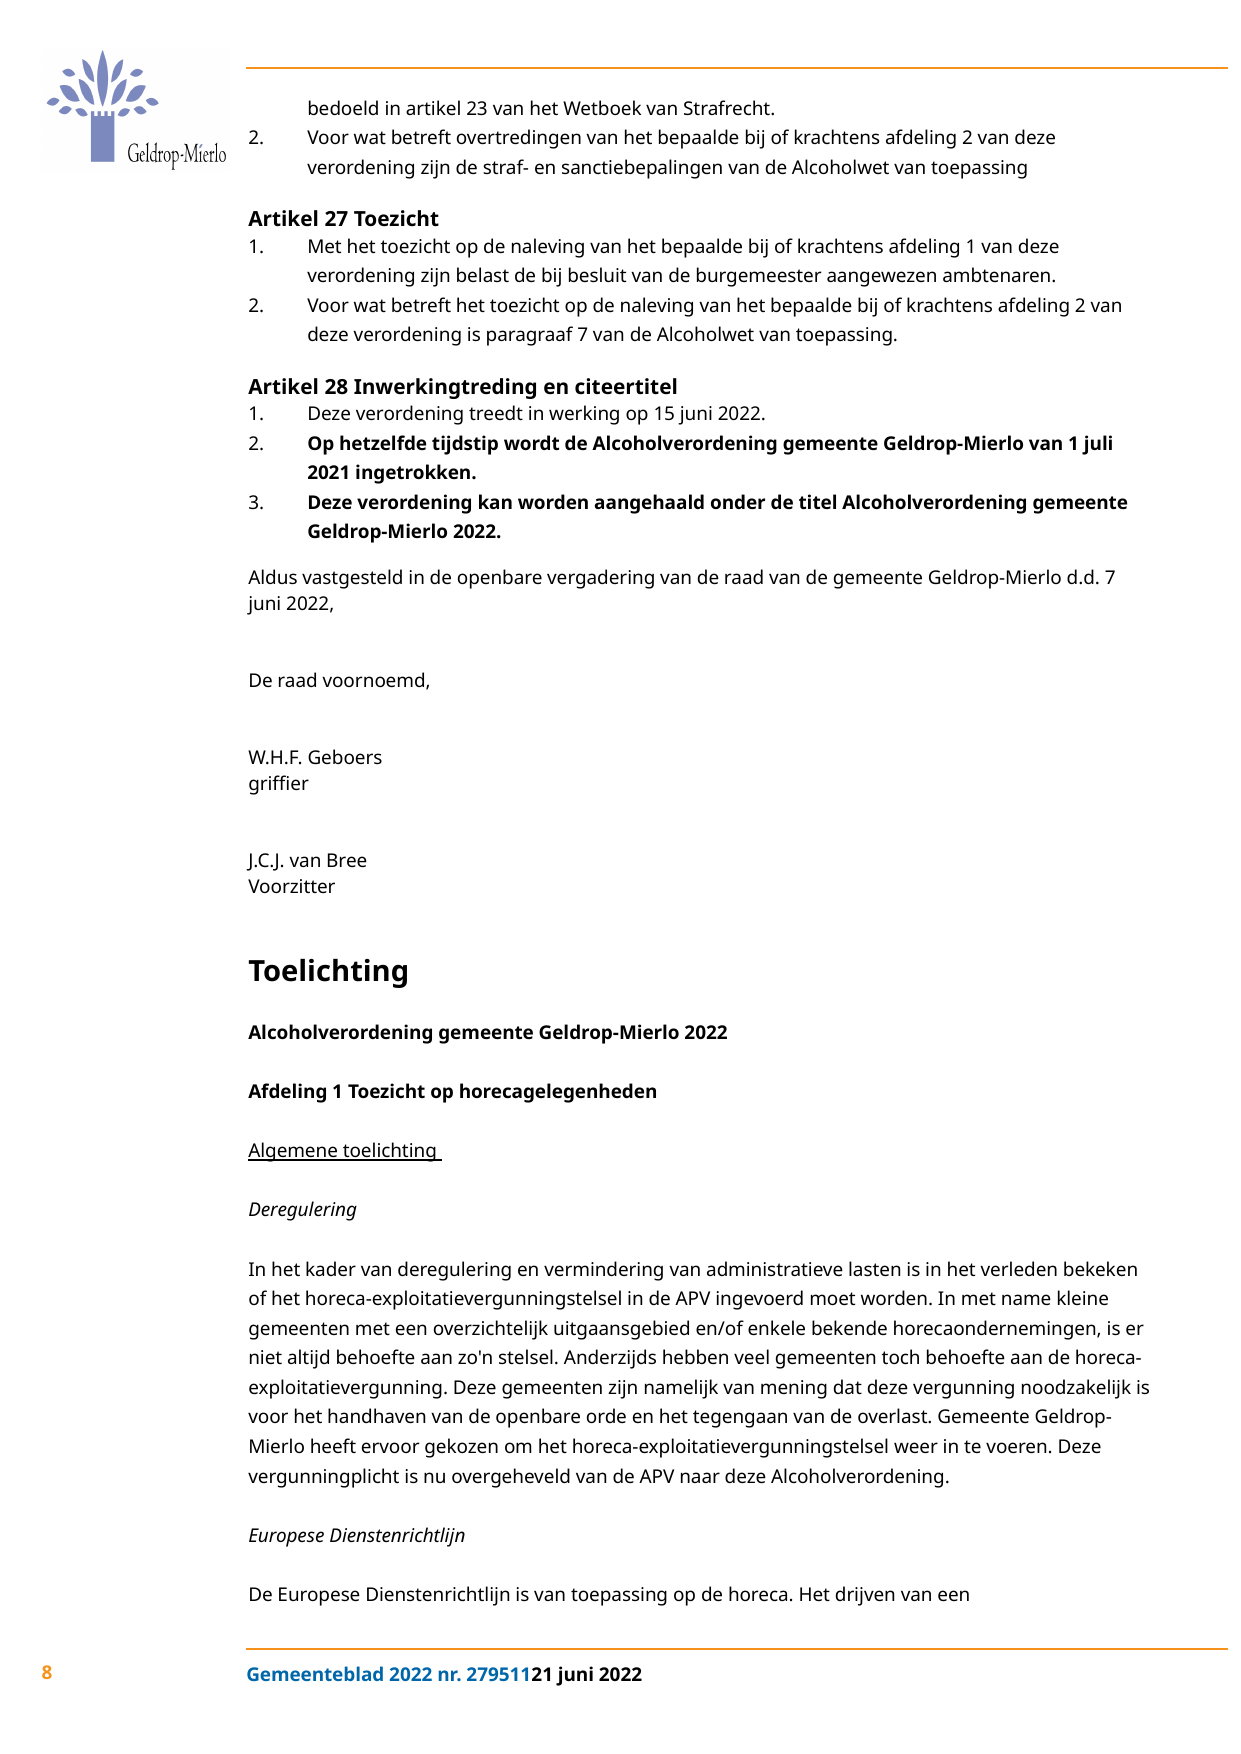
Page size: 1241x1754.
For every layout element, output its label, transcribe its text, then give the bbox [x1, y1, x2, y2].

text De Europese Dienstenrichtlijn is van toepassing op de horeca. Het drijven van een [248, 1581, 1152, 1607]
text Toelichting [248, 950, 1152, 990]
text De raad voornoemd, [248, 667, 1152, 693]
text Algemene toelichting [248, 1137, 1152, 1163]
list Deze verordening treedt in werking op 15 juni 2022. [248, 400, 1152, 426]
list Op hetzelfde tijdstip wordt de Alcoholverordening gemeente Geldrop-Mierlo van 1 juli 2021 ingetrokken. [248, 430, 1152, 485]
text Europese Dienstenrichtlijn [248, 1522, 1152, 1548]
text Artikel 28 Inwerkingtreding en citeertitel [248, 372, 1152, 400]
text Deregulering [248, 1197, 1152, 1222]
text W.H.F. Geboers [248, 744, 1152, 770]
list Deze verordening kan worden aangehaald onder de titel Alcoholverordening gemeente Geldrop-Mierlo 2022. [248, 489, 1152, 544]
list bedoeld in artikel 23 van het Wetboek van Strafrecht. [248, 95, 1152, 121]
text Alcoholverordening gemeente Geldrop-Mierlo 2022 [248, 1019, 1152, 1045]
list Voor wat betreft overtredingen van het bepaalde bij of krachtens afdeling 2 van deze verordening zijn de straf- en sanctiebepalingen van de Alcoholwet van toepassing [248, 124, 1152, 180]
text Voorzitter [248, 873, 1152, 899]
text Aldus vastgesteld in de openbare vergadering van de raad van de gemeente Geldrop-Mierlo d.d. 7 juni 2022, [248, 564, 1152, 616]
text Artikel 27 Toezicht [248, 204, 1152, 233]
list Voor wat betreft het toezicht op de naleving van het bepaalde bij of krachtens afdeling 2 van deze verordening is paragraaf 7 van de Alcoholwet van toepassing. [248, 292, 1152, 347]
picture [41, 47, 231, 172]
text Afdeling 1 Toezicht op horecagelegenheden [248, 1078, 1152, 1104]
list Met het toezicht op de naleving van het bepaalde bij of krachtens afdeling 1 van deze verordening zijn belast de bij besluit van de burgemeester aangewezen ambtenaren. [248, 233, 1152, 288]
text J.C.J. van Bree [248, 847, 1152, 873]
text In het kader van deregulering en vermindering van administratieve lasten is in het verleden bekeken of het horeca-exploitatievergunningstelsel in de APV ingevoerd moet worden. In met name kleine gemeenten met een overzichtelijk uitgaansgebied en/of enkele bekende horecaondernemingen, is er niet altijd behoefte aan zo'n stelsel. Anderzijds hebben veel gemeenten toch behoefte aan de horeca-exploitatievergunning. Deze gemeenten zijn namelijk van mening dat deze vergunning noodzakelijk is voor het handhaven van de openbare orde en het tegengaan van de overlast. Gemeente Geldrop-Mierlo heeft ervoor gekozen om het horeca-exploitatievergunningstelsel weer in te voeren. Deze vergunningplicht is nu overgeheveld van de APV naar deze Alcoholverordening. [248, 1256, 1152, 1489]
text griffier [248, 770, 1152, 796]
